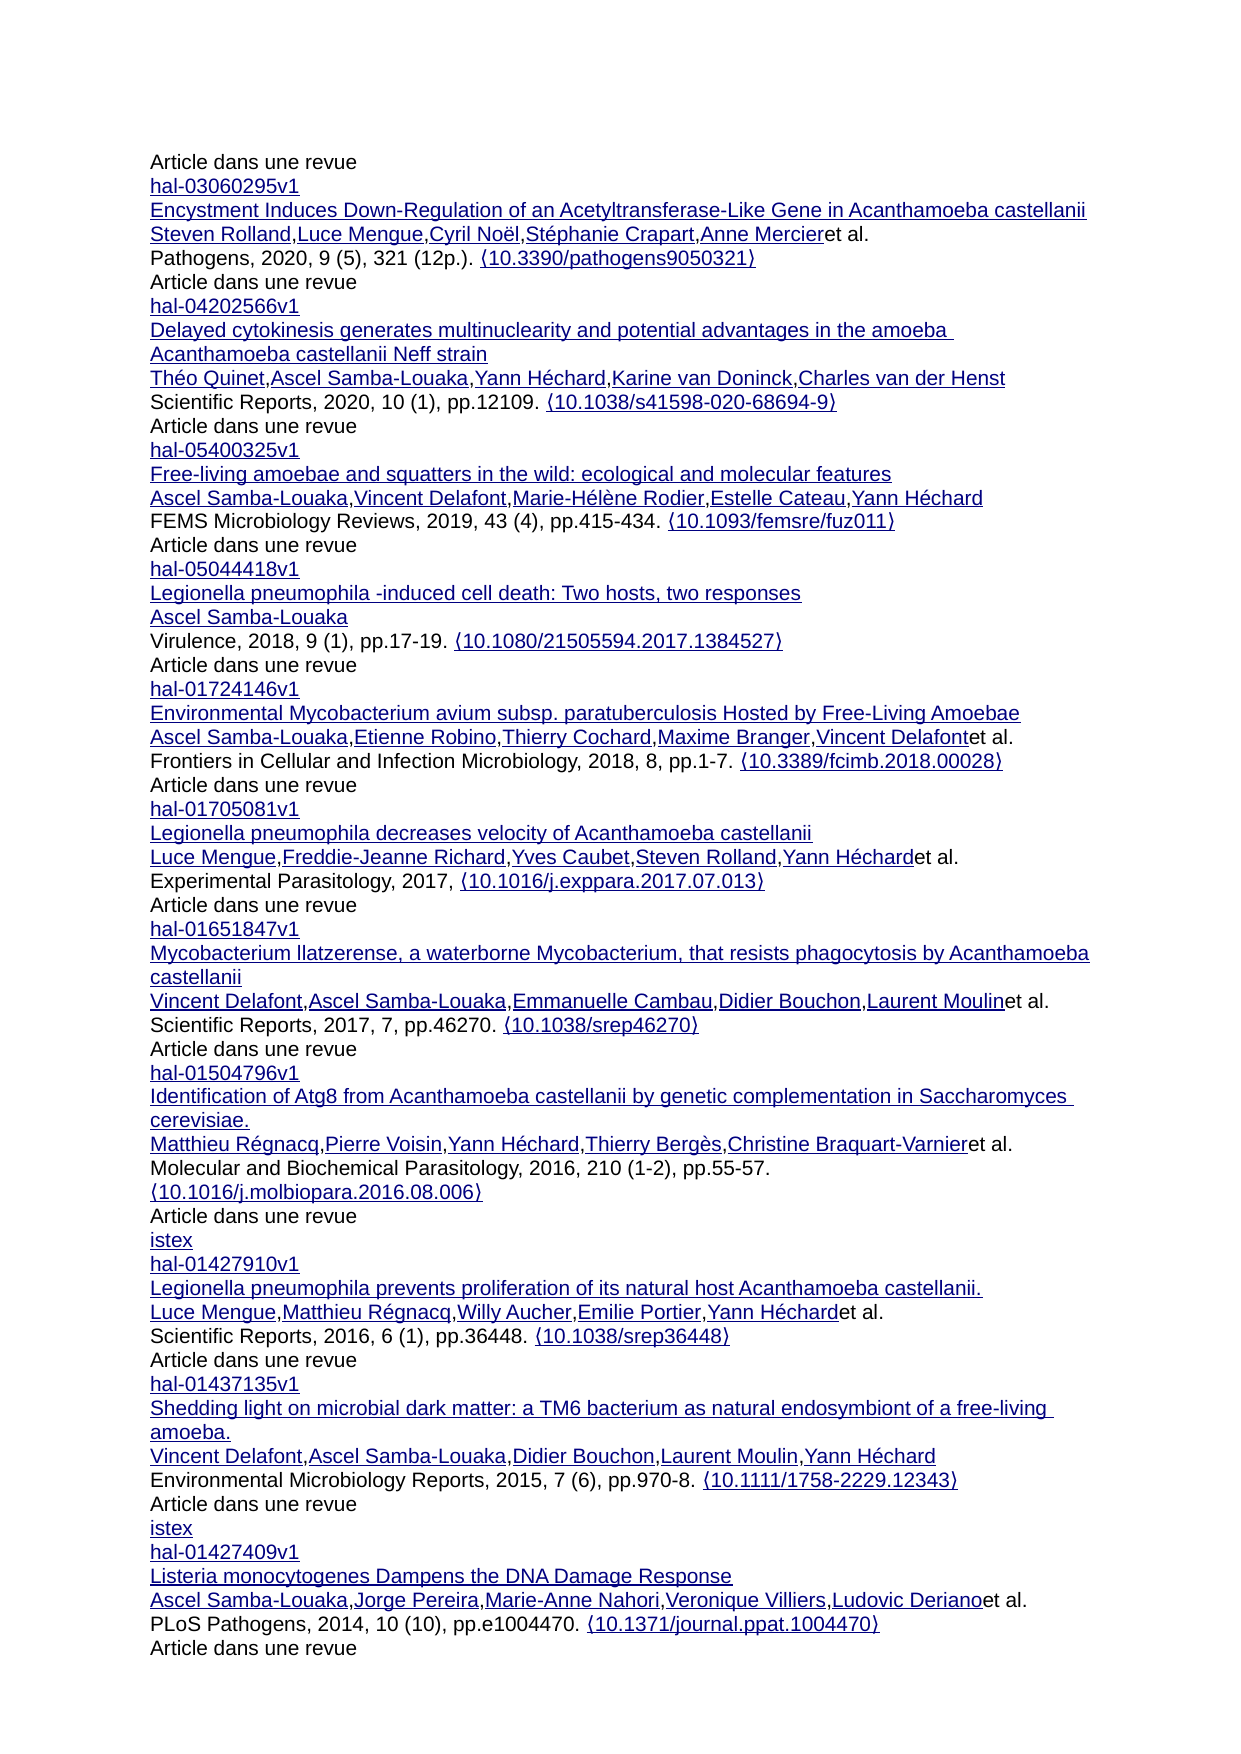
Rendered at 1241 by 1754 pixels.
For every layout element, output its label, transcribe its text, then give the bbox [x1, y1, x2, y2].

table_cell Article dans une revue hal-03060295v1 [150, 150, 1090, 198]
table_cell Shedding light on microbial dark matter: a TM6 bacterium as natural endosymbiont of a free-living amoeba. Vincent Delafont,Ascel Samba-Louaka,Didier Bouchon,Laurent Moulin,Yann Héchard Environmental Microbiology Reports, 2015, 7 (6), pp.970-8. ⟨10.1111/1758-2229.12343⟩ Article dans une revue istex hal-01427409v1 [150, 1396, 1090, 1563]
table_cell Legionella pneumophila -induced cell death: Two hosts, two responses Ascel Samba-Louaka Virulence, 2018, 9 (1), pp.17-19. ⟨10.1080/21505594.2017.1384527⟩ Article dans une revue hal-01724146v1 [150, 581, 1090, 701]
table_cell Free-living amoebae and squatters in the wild: ecological and molecular features Ascel Samba-Louaka,Vincent Delafont,Marie-Hélène Rodier,Estelle Cateau,Yann Héchard FEMS Microbiology Reviews, 2019, 43 (4), pp.415-434. ⟨10.1093/femsre/fuz011⟩ Article dans une revue hal-05044418v1 [150, 461, 1090, 581]
table_cell Mycobacterium llatzerense, a waterborne Mycobacterium, that resists phagocytosis by Acanthamoeba [150, 941, 1090, 962]
table_cell castellanii Vincent Delafont,Ascel Samba-Louaka,Emmanuelle Cambau,Didier Bouchon,Laurent Moulinet al. Scientific Reports, 2017, 7, pp.46270. ⟨10.1038/srep46270⟩ Article dans une revue hal-01504796v1 [150, 963, 1090, 1084]
table_cell Identification of Atg8 from Acanthamoeba castellanii by genetic complementation in Saccharomyces cerevisiae. Matthieu Régnacq,Pierre Voisin,Yann Héchard,Thierry Bergès,Christine Braquart-Varnieret al. Molecular and Biochemical Parasitology, 2016, 210 (1-2), pp.55-57. ⟨10.1016/j.molbiopara.2016.08.006⟩ Article dans une revue istex hal-01427910v1 [150, 1084, 1090, 1276]
table_cell Delayed cytokinesis generates multinuclearity and potential advantages in the amoeba Acanthamoeba castellanii Neff strain Théo Quinet,Ascel Samba-Louaka,Yann Héchard,Karine van Doninck,Charles van der Henst Scientific Reports, 2020, 10 (1), pp.12109. ⟨10.1038/s41598-020-68694-9⟩ Article dans une revue hal-05400325v1 [150, 318, 1090, 461]
table_cell Environmental Mycobacterium avium subsp. paratuberculosis Hosted by Free-Living Amoebae Ascel Samba-Louaka,Etienne Robino,Thierry Cochard,Maxime Branger,Vincent Delafontet al. Frontiers in Cellular and Infection Microbiology, 2018, 8, pp.1-7. ⟨10.3389/fcimb.2018.00028⟩ Article dans une revue hal-01705081v1 [150, 701, 1090, 821]
table_cell Legionella pneumophila decreases velocity of Acanthamoeba castellanii Luce Mengue,Freddie-Jeanne Richard,Yves Caubet,Steven Rolland,Yann Héchardet al. Experimental Parasitology, 2017, ⟨10.1016/j.exppara.2017.07.013⟩ Article dans une revue hal-01651847v1 [150, 821, 1090, 941]
table_cell Legionella pneumophila prevents proliferation of its natural host Acanthamoeba castellanii. Luce Mengue,Matthieu Régnacq,Willy Aucher,Emilie Portier,Yann Héchardet al. Scientific Reports, 2016, 6 (1), pp.36448. ⟨10.1038/srep36448⟩ Article dans une revue hal-01437135v1 [150, 1276, 1090, 1396]
table_cell Listeria monocytogenes Dampens the DNA Damage Response Ascel Samba-Louaka,Jorge Pereira,Marie-Anne Nahori,Veronique Villiers,Ludovic Derianoet al. PLoS Pathogens, 2014, 10 (10), pp.e1004470. ⟨10.1371/journal.ppat.1004470⟩ Article dans une revue [150, 1564, 1090, 1659]
table_cell Encystment Induces Down-Regulation of an Acetyltransferase-Like Gene in Acanthamoeba castellanii Steven Rolland,Luce Mengue,Cyril Noël,Stéphanie Crapart,Anne Mercieret al. Pathogens, 2020, 9 (5), 321 (12p.). ⟨10.3390/pathogens9050321⟩ Article dans une revue hal-04202566v1 [150, 198, 1090, 318]
